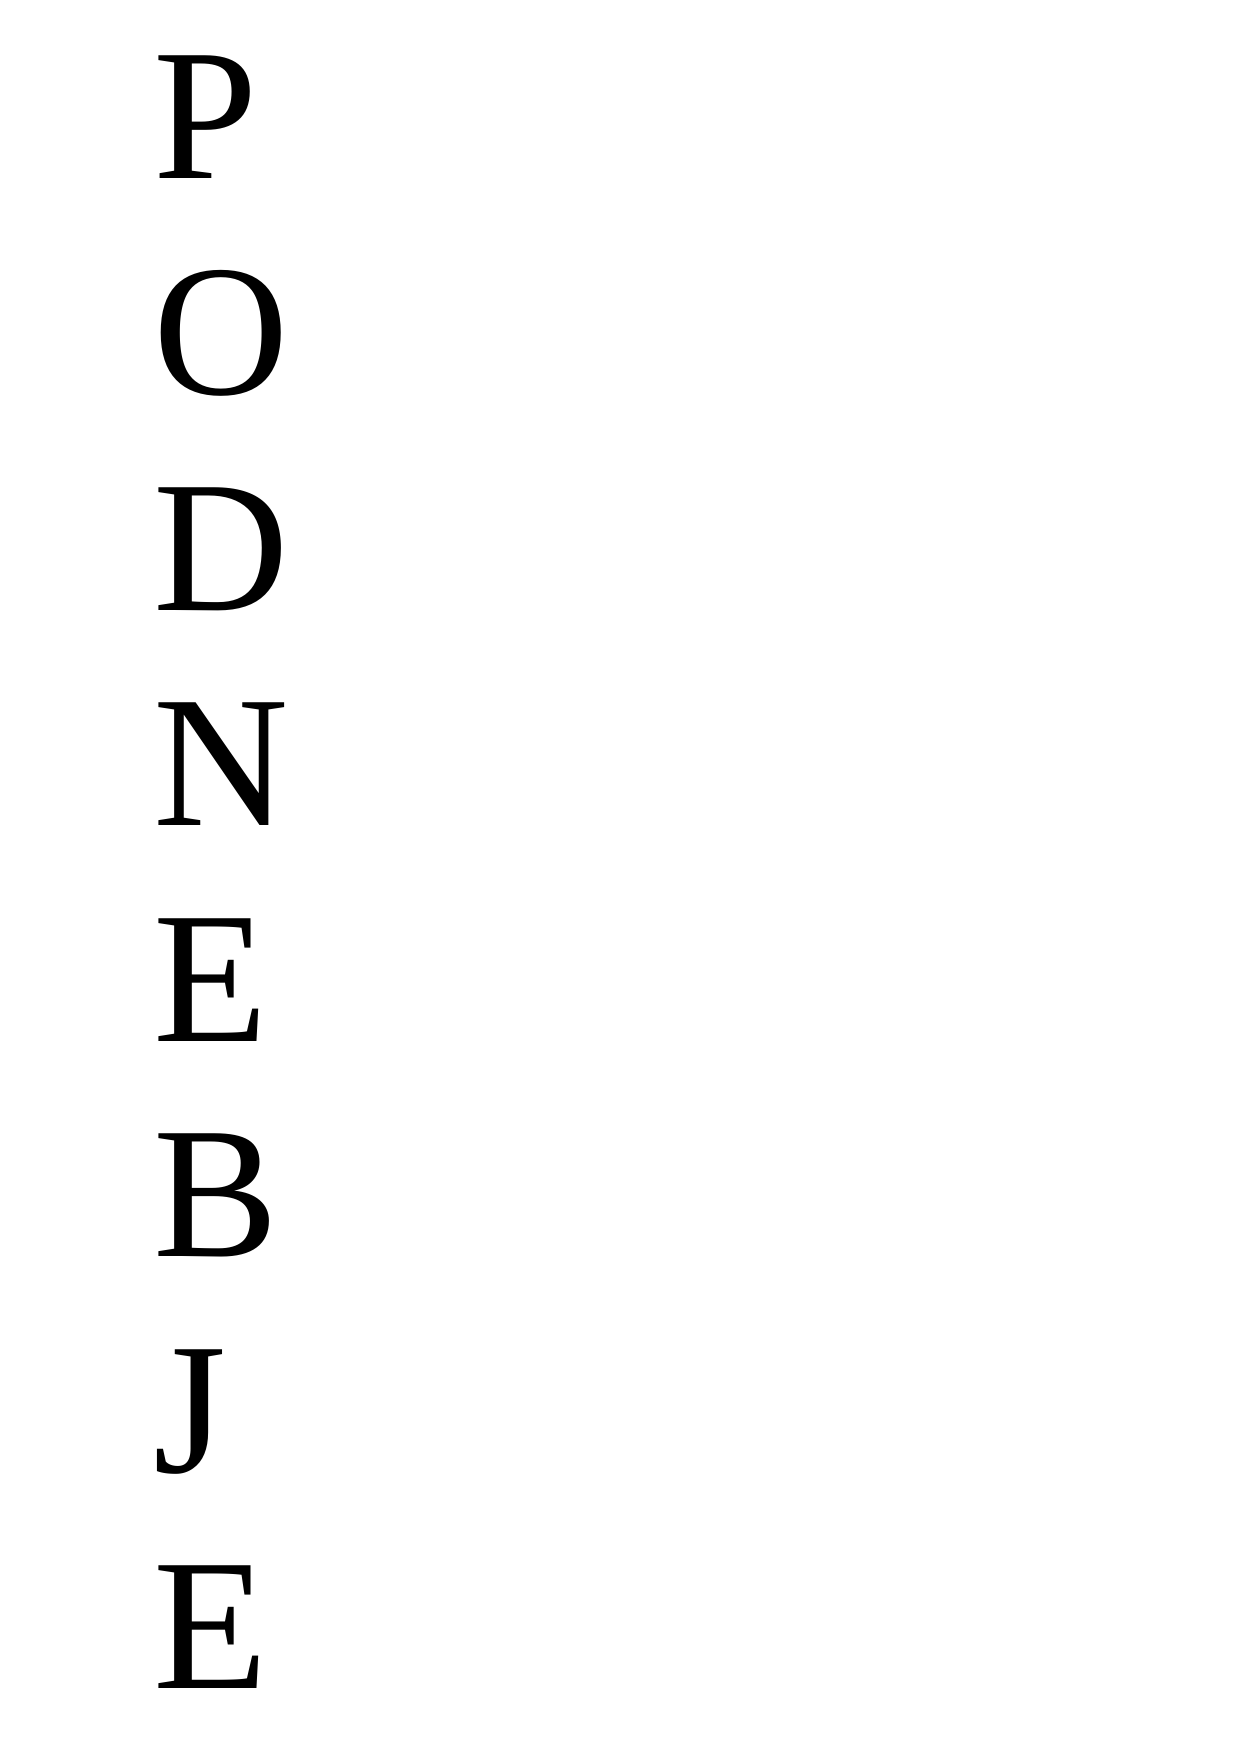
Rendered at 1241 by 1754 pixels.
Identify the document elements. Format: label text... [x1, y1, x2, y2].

text PODNEBJE [153, 3, 287, 1723]
